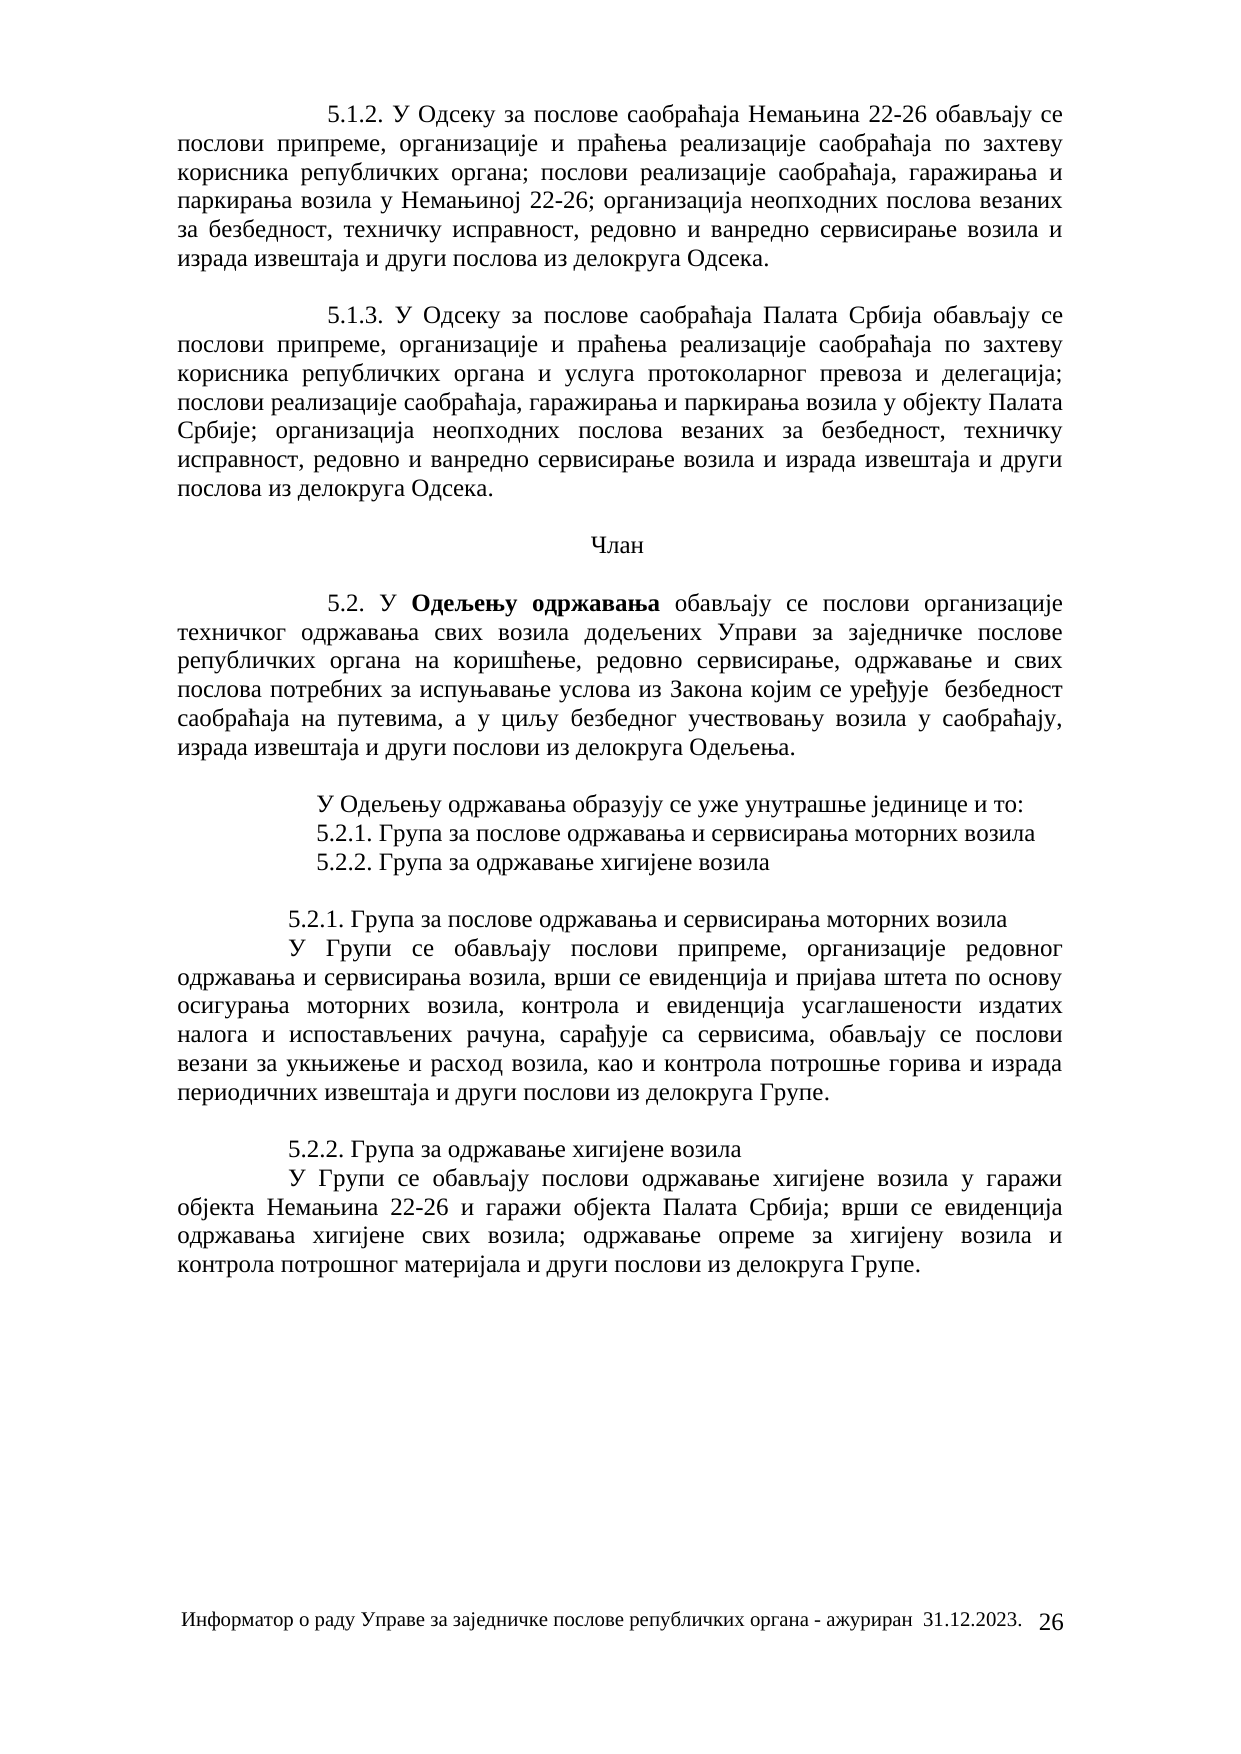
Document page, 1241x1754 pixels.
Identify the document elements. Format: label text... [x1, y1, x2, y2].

subtitle 5.1.2. У Одсеку за послове саобраћаја Немањина 22-26 обављају се послови припреме, организације и праћења реализације саобраћаја по захтеву корисника републичких органа; послови реализације саобраћаја, гаражирања и паркирања возила у Немањиној 22-26; организација неопходних послова везаних за безбедност, техничку исправност, редовно и ванредно сервисирање возила и израда извештаја и други послова из делокруга Одсека. [177, 99, 1063, 272]
text У Одељењу одржавања образују се уже унутрашње јединице и то: [177, 789, 1063, 818]
text У Групи се обављају послови одржавање хигијене возила у гаражи објекта Немањина 22-26 и гаражи објекта Палата Србија; врши се евиденција одржавања хигијене свих возила; одржавање опреме за хигијену возила и контрола потрошног материјала и други послови из делокруга Групе. [177, 1163, 1063, 1278]
text 5.2.2. Група за одржавање хигијене возила [177, 1134, 1063, 1163]
text 5.2.1. Група за послове одржавањa и сервисирања моторних возила [177, 904, 1063, 933]
text 5.2. У Одељењу одржавања обављају се послови организације техничког одржавања свих возила додељених Управи за заједничке послове републичких органа на коришћење, редовно сервисирање, одржавање и свих послова потребних за испуњавање услова из Закона којим се уређује безбедност саобраћаја на путевима, а у циљу безбедног учествовању возила у саобраћају, израда извештаја и други послови из делокруга Одељења. [177, 588, 1063, 761]
text Члан [177, 531, 1063, 559]
text 5.2.2. Група за одржавање хигијене возила [177, 847, 1063, 876]
text 5.2.1. Група за послове одржавањa и сервисирања моторних возила [177, 818, 1063, 847]
text У Групи се обављају послови припреме, организације редовног одржавања и сервисирања возила, врши се евиденција и пријава штета по основу осигурања моторних возила, контрола и евиденција усаглашености издатих налога и испостављених рачуна, сарађује са сервисима, обављају се послови везани за укњижење и расход возила, као и контрола потрошње горива и израда периодичних извештаја и други послови из делокруга Групе. [177, 933, 1063, 1106]
subtitle 5.1.3. У Одсеку за послове саобраћаја Палата Србија обављају се послови припреме, организације и праћења реализације саобраћаја по захтеву корисника републичких органа и услуга протоколарног превоза и делегација; послови реализације саобраћаја, гаражирања и паркирања возила у објекту Палата Србије; организација неопходних послова везаних за безбедност, техничку исправност, редовно и ванредно сервисирање возила и израда извештаја и други послова из делокруга Одсека. [177, 301, 1063, 502]
